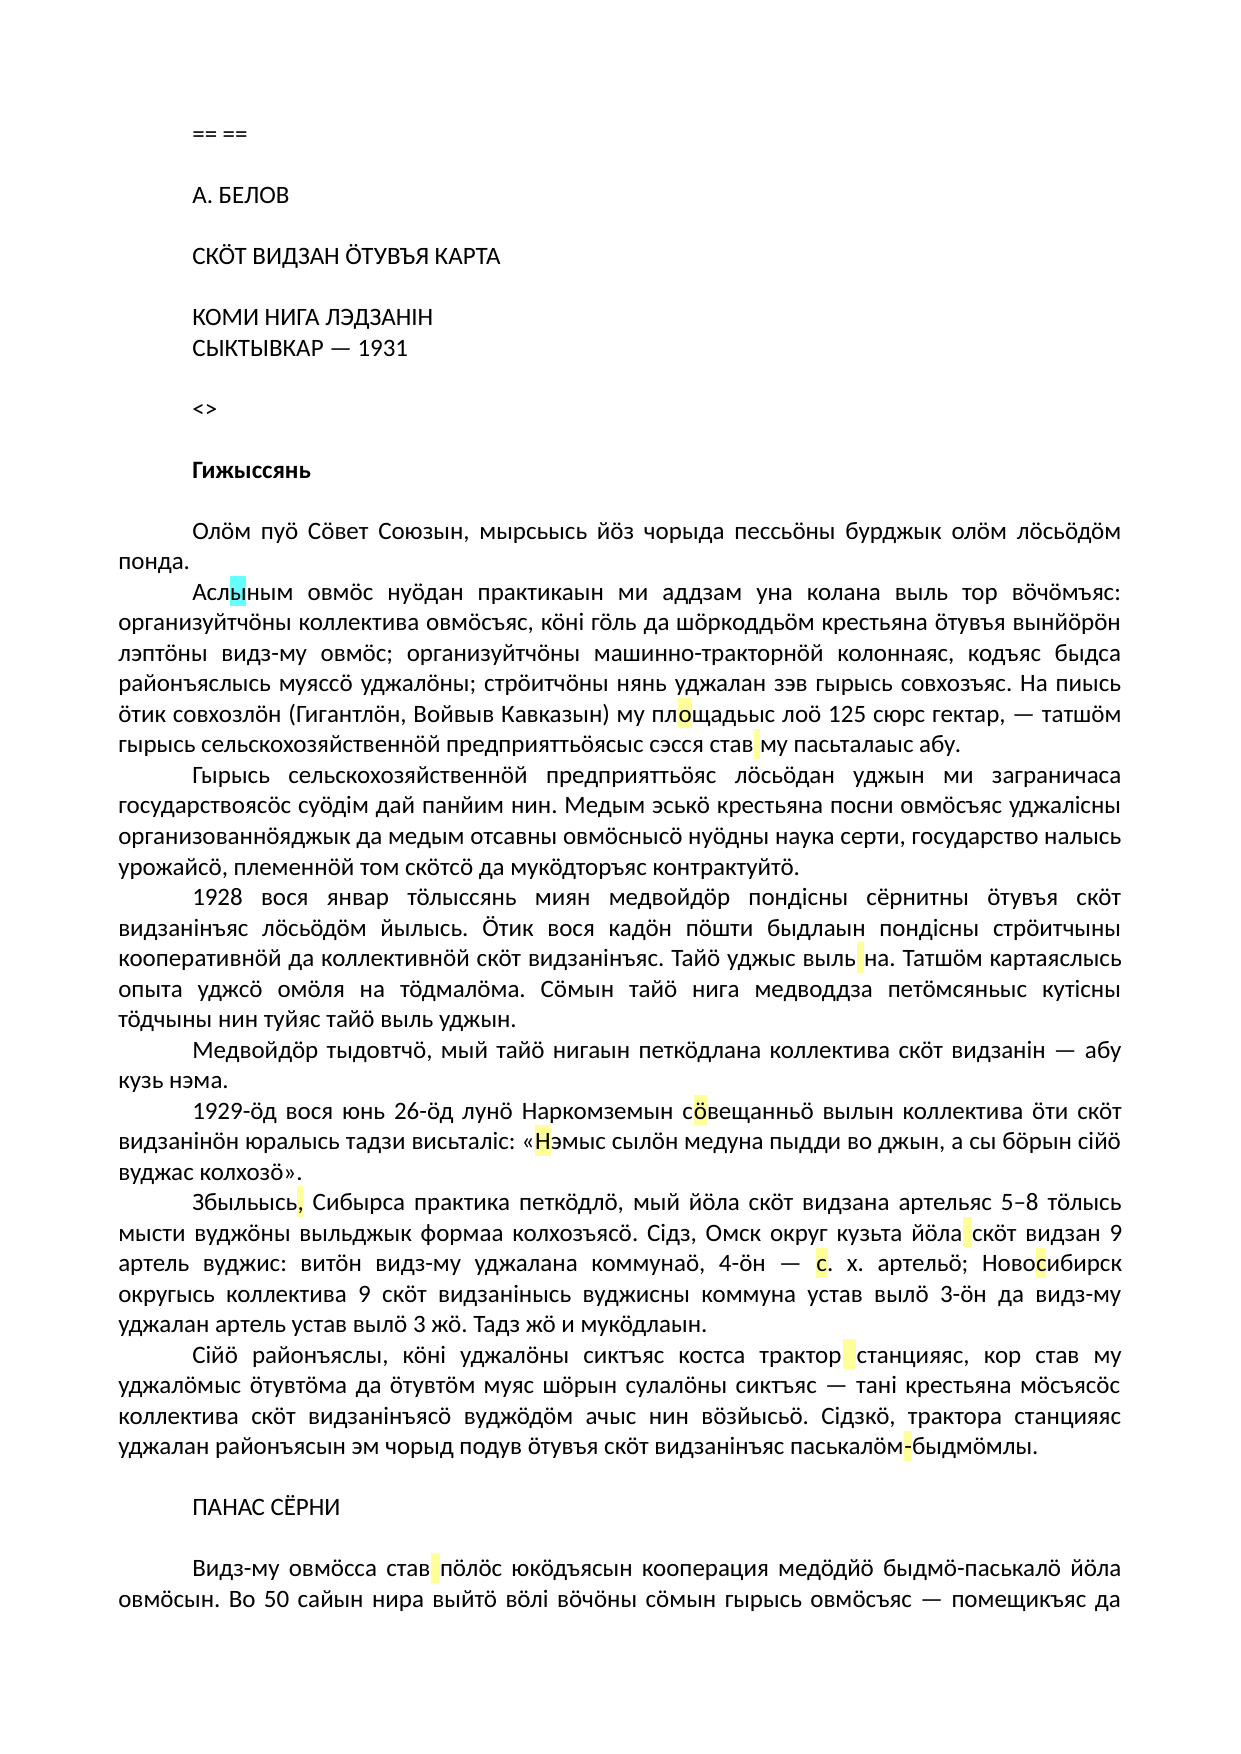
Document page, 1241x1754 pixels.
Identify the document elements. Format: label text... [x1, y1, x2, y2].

text Сійӧ районъяслы, кӧні уджалӧны сиктъяс костса трактор станцияяс, кор став му уджалӧмыс ӧтувтӧма да ӧтувтӧм муяс шӧрын сулалӧны сиктъяс — тані крестьяна мӧсъясӧс коллектива скӧт видзанінъясӧ вуджӧдӧм ачыс нин вӧзйысьӧ. Сідзкӧ, трактора станцияяс уджалан районъясын эм чорыд подув ӧтувъя скӧт видзанінъяс паськалӧм-быдмӧмлы. [118, 1339, 1122, 1461]
text СКӦТ ВИДЗАН ӦТУВЪЯ КАРТА [118, 240, 1122, 271]
text КОМИ НИГА ЛЭДЗАНІН [118, 301, 1122, 332]
text А. БЕЛОВ [118, 179, 1122, 210]
text == == [118, 118, 1122, 149]
text 1928 вося январ тӧлыссянь миян медвойдӧр пондісны сёрнитны ӧтувъя скӧт видзанінъяс лӧсьӧдӧм йылысь. Ӧтик вося кадӧн пӧшти быдлаын пондісны стрӧитчыны кооперативнӧй да коллективнӧй скӧт видзанінъяс. Тайӧ уджыс выль на. Татшӧм картаяслысь опыта уджсӧ омӧля на тӧдмалӧма. Сӧмын тайӧ нига медводдза петӧмсяньыс кутісны тӧдчыны нин туйяс тайӧ выль уджын. [118, 881, 1122, 1034]
text СЫКТЫВКАР — 1931 [118, 332, 1122, 362]
text Гижыссянь [118, 454, 1122, 484]
text ПАНАС СЁРНИ [118, 1492, 1122, 1522]
text <> [118, 393, 1122, 423]
text Аслыным овмӧс нуӧдан практикаын ми аддзам уна колана выль тор вӧчӧмъяс: организуйтчӧны коллектива овмӧсъяс, кӧні гӧль да шӧркоддьӧм крестьяна ӧтувъя вынйӧрӧн лэптӧны видз-му овмӧс; организуйтчӧны машинно-тракторнӧй колоннаяс, кодъяс быдса районъяслысь муяссӧ уджалӧны; стрӧитчӧны нянь уджалан зэв гырысь совхозъяс. На пиысь ӧтик совхозлӧн (Гигантлӧн, Войвыв Кавказын) му площадьыс лоӧ 125 сюрс гектар, — татшӧм гырысь сельскохозяйственнӧй предприяттьӧясыс сэсся став му пасьталаыс абу. [118, 576, 1122, 759]
text Медвойдӧр тыдовтчӧ, мый тайӧ нигаын петкӧдлана коллектива скӧт видзанін — абу кузь нэма. [118, 1034, 1122, 1095]
text Видз-му овмӧсса став пӧлӧс юкӧдъясын кооперация медӧдйӧ быдмӧ-паськалӧ йӧла овмӧсын. Во 50 сайын нира выйтӧ вӧлі вӧчӧны сӧмын гырысь овмӧсъяс — помещикъяс да [118, 1553, 1122, 1614]
text 1929-ӧд вося юнь 26-ӧд лунӧ Наркомземын сӧвещанньӧ вылын коллектива ӧти скӧт видзанінӧн юралысь тадзи висьталіс: «Нэмыс сылӧн медуна пыдди во джын, а сы бӧрын сійӧ вуджас колхозӧ». [118, 1095, 1122, 1186]
text Олӧм пуӧ Сӧвет Союзын, мырсьысь йӧз чорыда пессьӧны бурджык олӧм лӧсьӧдӧм понда. [118, 515, 1122, 576]
text Збыльысь, Сибырса практика петкӧдлӧ, мый йӧла скӧт видзана артельяс 5–8 тӧлысь мысти вуджӧны выльджык формаа колхозъясӧ. Сідз, Омск округ кузьта йӧла скӧт видзан 9 артель вуджис: витӧн видз-му уджалана коммунаӧ, 4-ӧн — с. х. артельӧ; Новосибирск округысь коллектива 9 скӧт видзанінысь вуджисны коммуна устав вылӧ 3-ӧн да видз-му уджалан артель устав вылӧ 3 жӧ. Тадз жӧ и мукӧдлаын. [118, 1186, 1122, 1339]
text Гырысь сельскохозяйственнӧй предприяттьӧяс лӧсьӧдан уджын ми заграничаса государствоясӧс суӧдім дай панйим нин. Медым эськӧ крестьяна посни овмӧсъяс уджалісны организованнӧяджык да медым отсавны овмӧснысӧ нуӧдны наука серти, государство налысь урожайсӧ, племеннӧй том скӧтсӧ да мукӧдторъяс контрактуйтӧ. [118, 759, 1122, 881]
